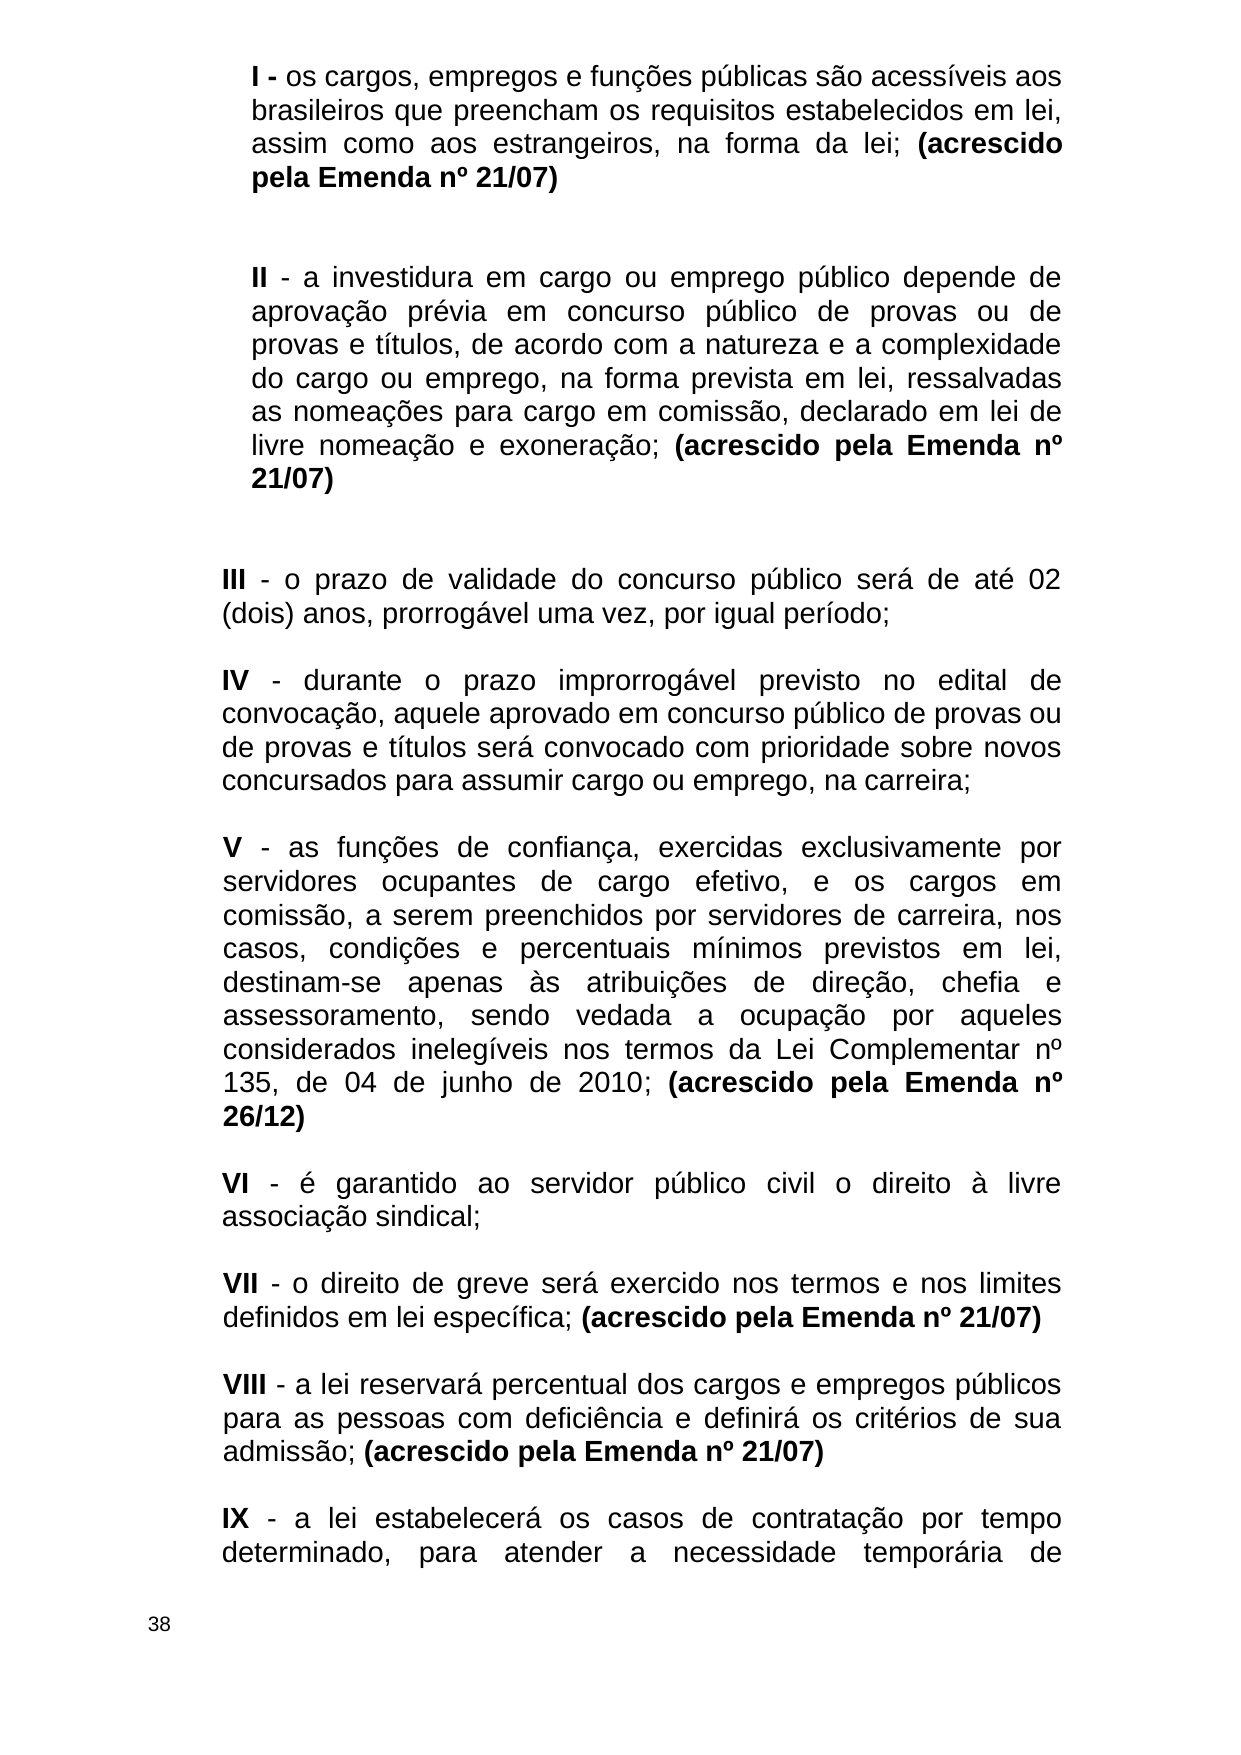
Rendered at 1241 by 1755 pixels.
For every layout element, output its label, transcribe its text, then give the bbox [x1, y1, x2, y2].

text VI - é garantido ao servidor público civil o direito à livre associação sindical; [222, 1166, 1063, 1233]
text II - a investidura em cargo ou emprego público depende de aprovação prévia em concurso público de provas ou de provas e títulos, de acordo com a natureza e a complexidade do cargo ou emprego, na forma prevista em lei, ressalvadas as nomeações para cargo em comissão, declarado em lei de livre nomeação e exoneração; (acrescido pela Emenda nº 21/07) [251, 260, 1063, 495]
text IV - durante o prazo improrrogável previsto no edital de convocação, aquele aprovado em concurso público de provas ou de provas e títulos será convocado com prioridade sobre novos concursados para assumir cargo ou emprego, na carreira; [222, 663, 1063, 797]
text V - as funções de confiança, exercidas exclusivamente por servidores ocupantes de cargo efetivo, e os cargos em comissão, a serem preenchidos por servidores de carreira, nos casos, condições e percentuais mínimos previstos em lei, destinam-se apenas às atribuições de direção, chefia e assessoramento, sendo vedada a ocupação por aqueles considerados inelegíveis nos termos da Lei Complementar nº 135, de 04 de junho de 2010; (acrescido pela Emenda nº 26/12) [223, 831, 1063, 1132]
text VII - o direito de greve será exercido nos termos e nos limites definidos em lei específica; (acrescido pela Emenda nº 21/07) [223, 1267, 1063, 1334]
text IX - a lei estabelecerá os casos de contratação por tempo determinado, para atender a necessidade temporária de [222, 1501, 1063, 1568]
text I - os cargos, empregos e funções públicas são acessíveis aos brasileiros que preencham os requisitos estabelecidos em lei, assim como aos estrangeiros, na forma da lei; (acrescido pela Emenda nº 21/07) [251, 59, 1063, 193]
text VIII - a lei reservará percentual dos cargos e empregos públicos para as pessoas com deficiência e definirá os critérios de sua admissão; (acrescido pela Emenda nº 21/07) [223, 1367, 1063, 1468]
text III - o prazo de validade do concurso público será de até 02 (dois) anos, prorrogável uma vez, por igual período; [222, 562, 1063, 629]
